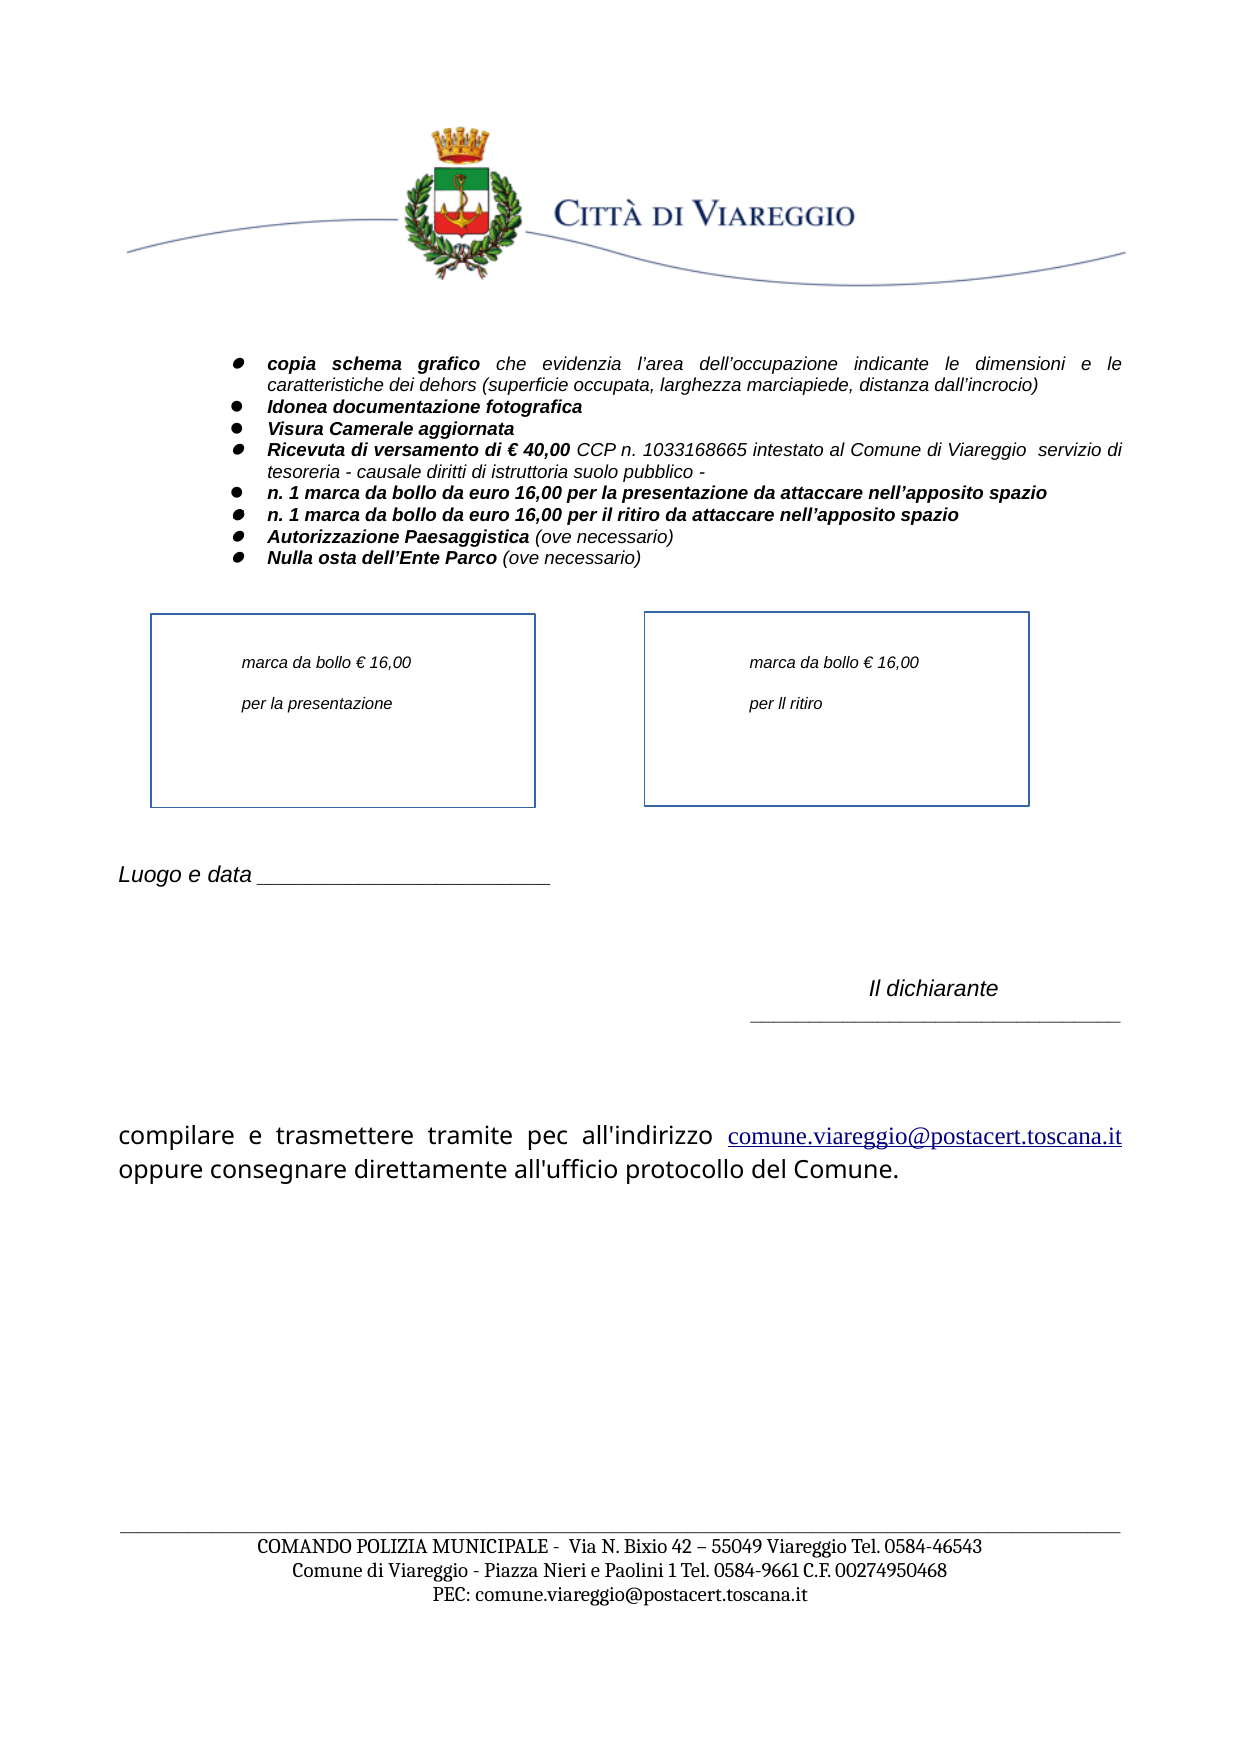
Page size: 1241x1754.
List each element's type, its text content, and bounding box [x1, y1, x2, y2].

text [536, 653, 644, 672]
list Autorizzazione Paesaggistica (ove necessario) [229, 526, 1122, 547]
text Il dichiarante ________________________________ [118, 946, 1122, 1025]
list Visura Camerale aggiornata [229, 417, 1122, 439]
list Idonea documentazione fotografica [229, 396, 1122, 417]
list Ricevuta di versamento di € 40,00 CCP n. 1033168665 intestato al Comune di Viareggio servizio di tesoreria - causale diritti di istruttoria suolo pubblico - [229, 439, 1122, 482]
text per ll ritiro [645, 693, 1028, 713]
list n. 1 marca da bollo da euro 16,00 per la presentazione da attaccare nell’apposito spazio [229, 482, 1122, 504]
text [1030, 693, 1122, 713]
text Luogo e data _______________________ [118, 861, 1122, 887]
text [536, 693, 644, 713]
list n. 1 marca da bollo da euro 16,00 per il ritiro da attaccare nell’apposito spazio [229, 504, 1122, 526]
text compilare e trasmettere tramite pec all'indirizzo comune.viareggio@postacert.toscana.it oppure consegnare direttamente all'ufficio protocollo del Comune. [118, 1117, 1122, 1185]
list Nulla osta dell’Ente Parco (ove necessario) [229, 547, 1122, 569]
text [1030, 653, 1122, 672]
picture [119, 118, 1131, 302]
text marca da bollo € 16,00 [152, 653, 534, 672]
text marca da bollo € 16,00 [645, 653, 1028, 672]
text per la presentazione [152, 693, 534, 713]
list copia schema grafico che evidenzia l’area dell’occupazione indicante le dimensioni e le caratteristiche dei dehors (superficie occupata, larghezza marciapiede, distanza dall’incrocio) [229, 352, 1122, 396]
